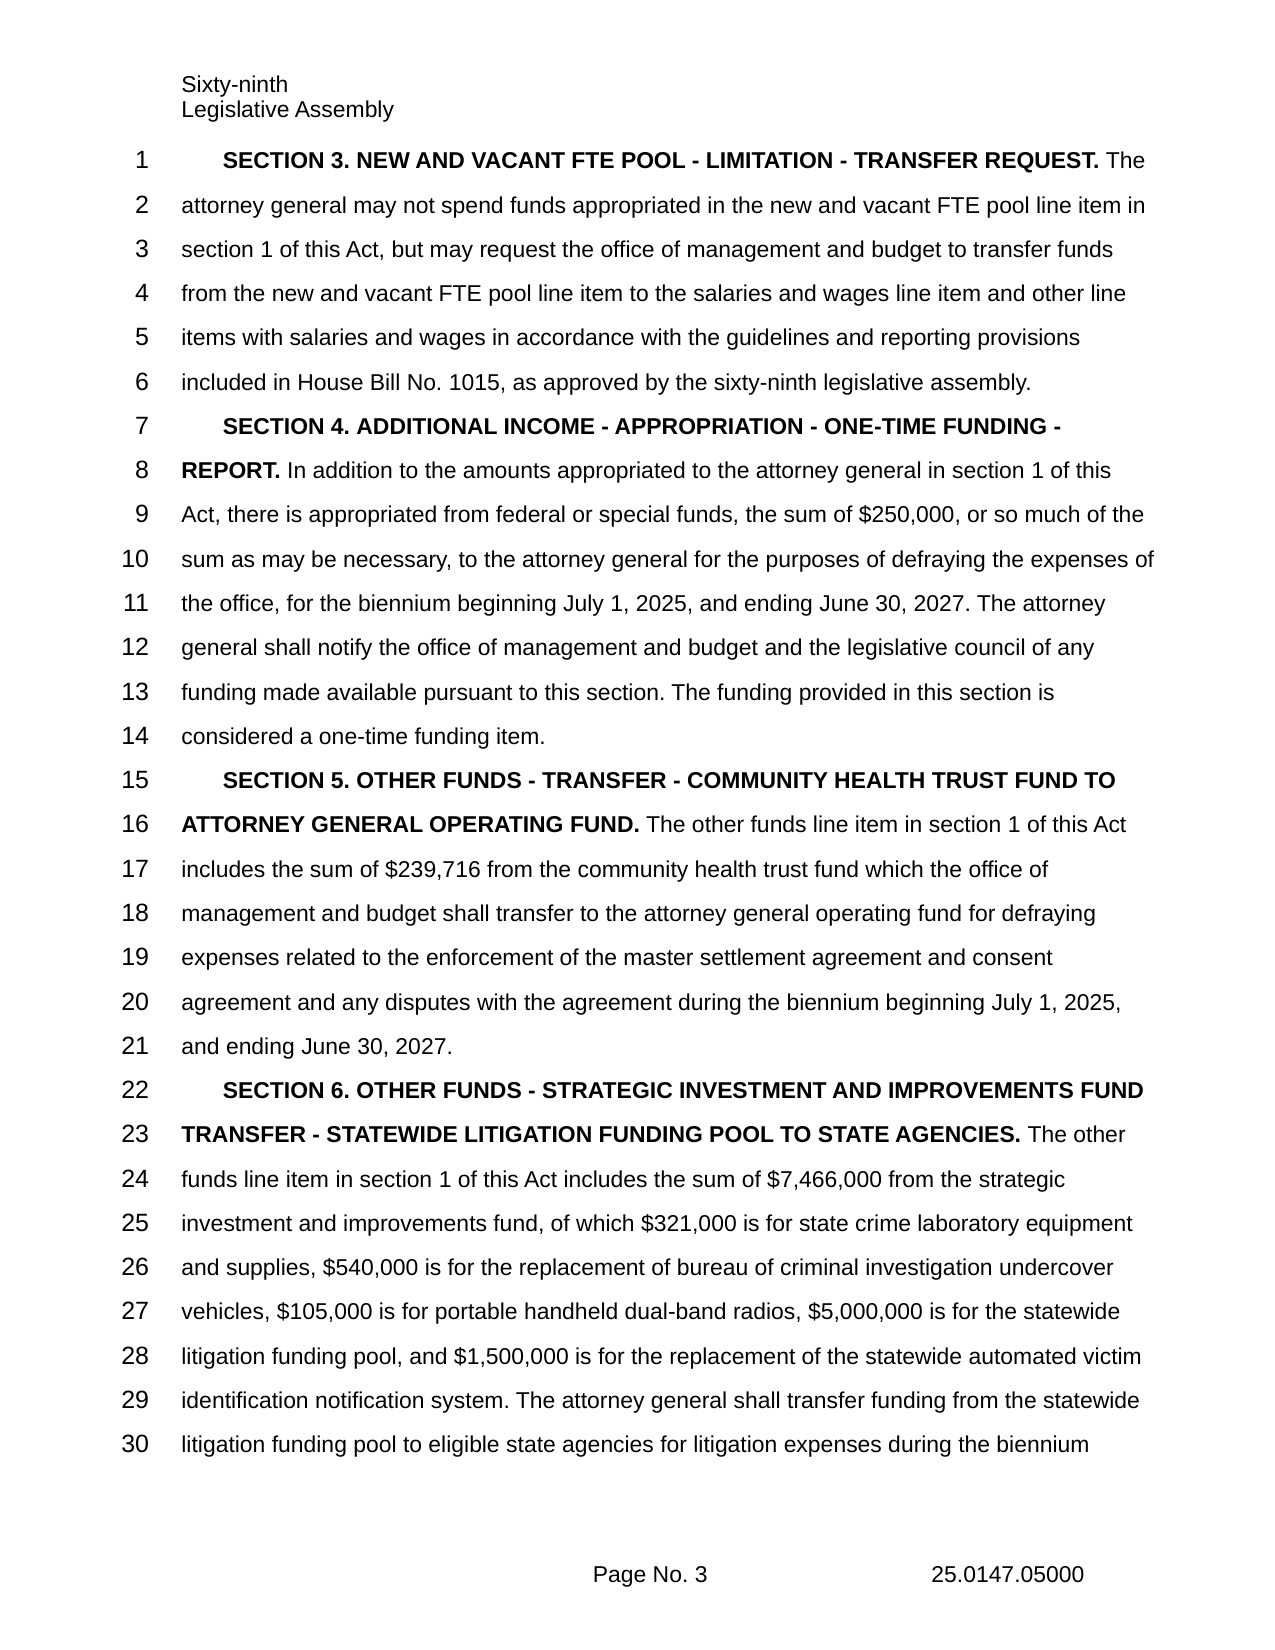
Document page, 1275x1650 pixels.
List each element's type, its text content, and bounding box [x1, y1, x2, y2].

text SECTION 5. OTHER FUNDS - TRANSFER - COMMUNITY HEALTH TRUST FUND TO ATTORNEY GENERAL OPERATING FUND. The other funds line item in section 1 of this Act includes the sum of $239,716 from the community health trust fund which the office of management and budget shall transfer to the attorney general operating fund for defraying expenses related to the enforcement of the master settlement agreement and consent agreement and any disputes with the agreement during the biennium beginning July 1, 2025, and ending June 30, 2027. [181, 753, 1154, 1063]
text SECTION 6. OTHER FUNDS - STRATEGIC INVESTMENT AND IMPROVEMENTS FUND TRANSFER - STATEWIDE LITIGATION FUNDING POOL TO STATE AGENCIES. The other funds line item in section 1 of this Act includes the sum of $7,466,000 from the strategic investment and improvements fund, of which $321,000 is for state crime laboratory equipment and supplies, $540,000 is for the replacement of bureau of criminal investigation undercover vehicles, $105,000 is for portable handheld dual-band radios, $5,000,000 is for the statewide litigation funding pool, and $1,500,000 is for the replacement of the statewide automated victim identification notification system. The attorney general shall transfer funding from the statewide litigation funding pool to eligible state agencies for litigation expenses during the biennium [181, 1063, 1154, 1461]
text SECTION 3. NEW AND VACANT FTE POOL - LIMITATION - TRANSFER REQUEST. The attorney general may not spend funds appropriated in the new and vacant FTE pool line item in section 1 of this Act, but may request the office of management and budget to transfer funds from the new and vacant FTE pool line item to the salaries and wages line item and other line items with salaries and wages in accordance with the guidelines and reporting provisions included in House Bill No. 1015, as approved by the sixty-ninth legislative assembly. [181, 133, 1154, 399]
text SECTION 4. ADDITIONAL INCOME - APPROPRIATION - ONE‑TIME FUNDING - REPORT. In addition to the amounts appropriated to the attorney general in section 1 of this Act, there is appropriated from federal or special funds, the sum of $250,000, or so much of the sum as may be necessary, to the attorney general for the purposes of defraying the expenses of the office, for the biennium beginning July 1, 2025, and ending June 30, 2027. The attorney general shall notify the office of management and budget and the legislative council of any funding made available pursuant to this section. The funding provided in this section is considered a one‑time funding item. [181, 399, 1154, 753]
